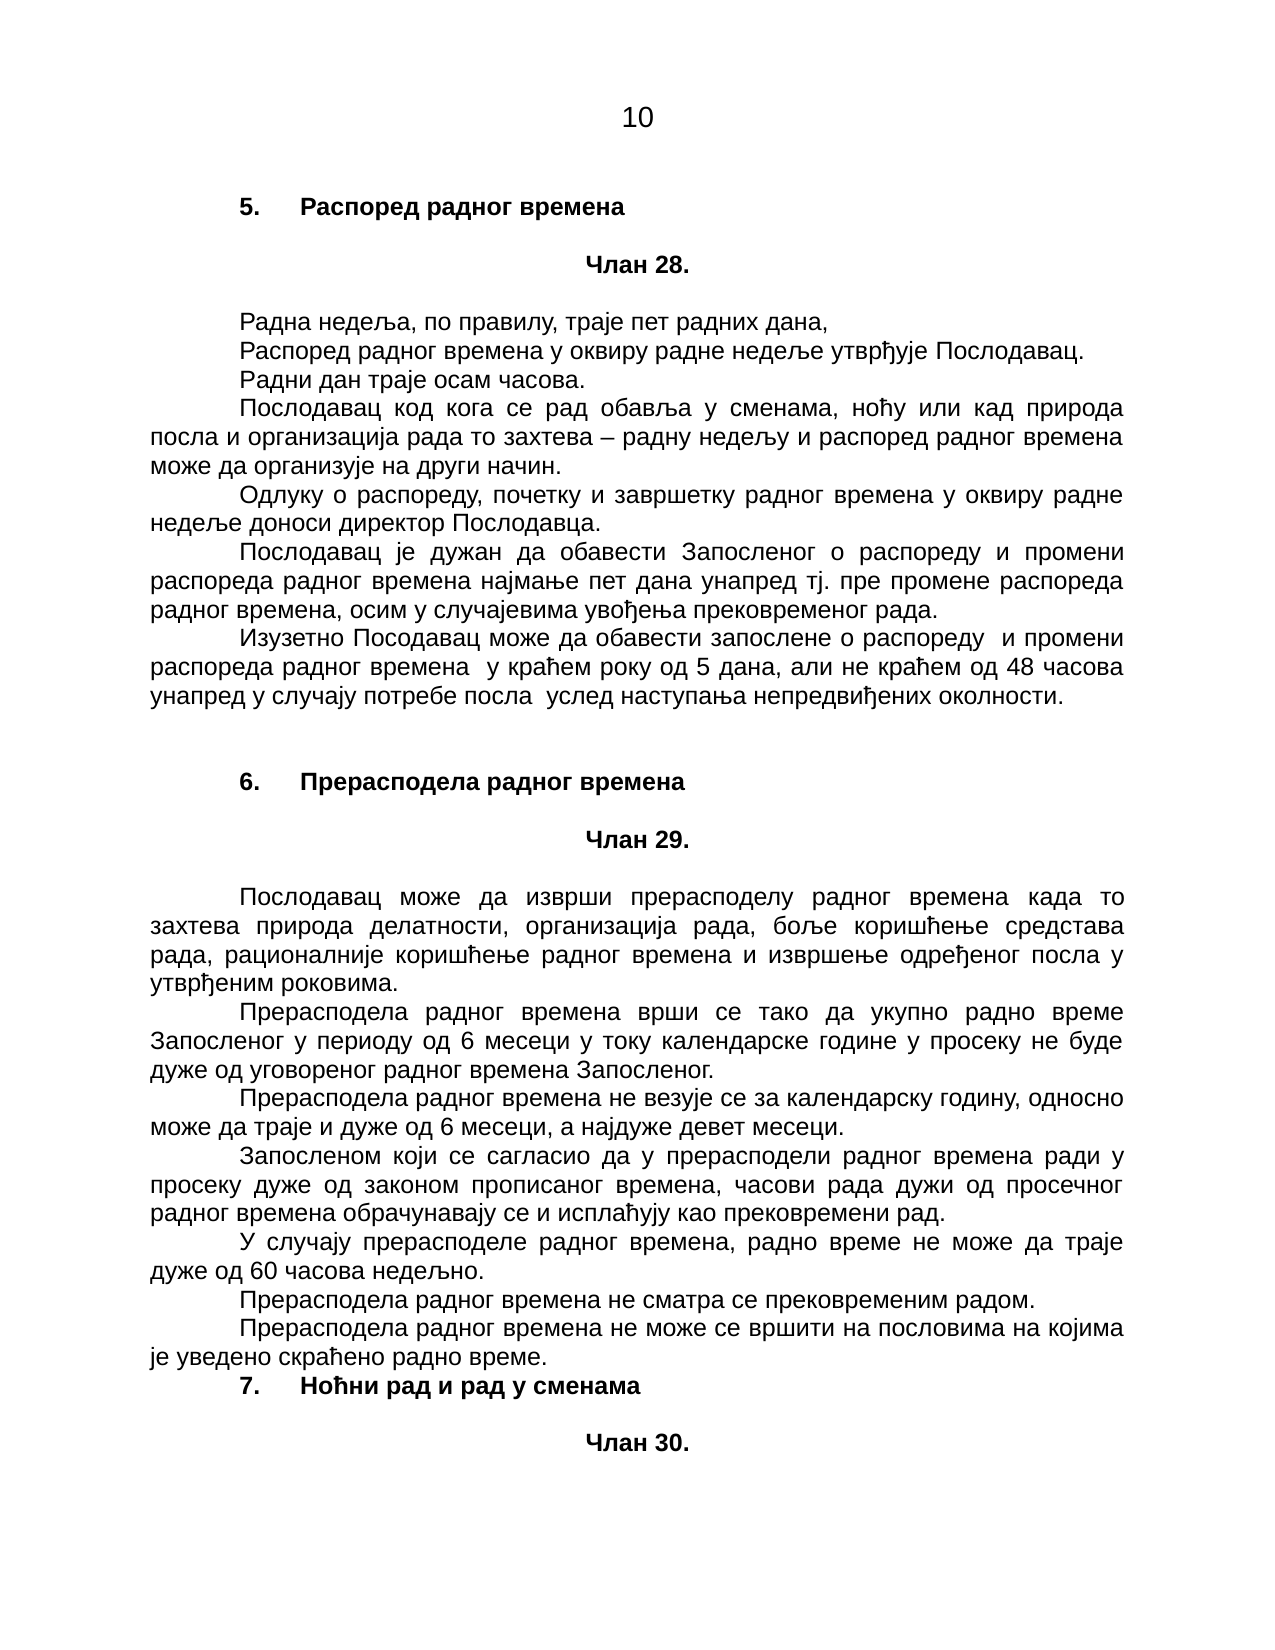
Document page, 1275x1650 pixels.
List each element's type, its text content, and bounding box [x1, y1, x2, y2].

text Члан 28. [150, 249, 1125, 278]
text Распоред радног времена у оквиру радне недеље утврђује Послодавац. [150, 336, 1125, 364]
text Послодавац код кога се рад обавља у сменама, ноћу или кад природа посла и организација рада то захтева – радну недељу и распоред радног времена може да организује на други начин. [150, 393, 1125, 479]
text Послодавац је дужан да обавести Запосленог о распореду и промени распореда радног времена најмање пет дана унапред тј. пре промене распореда радног времена, осим у случајевима увођења прековременог рада. [150, 537, 1125, 623]
text Члан 30. [150, 1428, 1125, 1457]
list Распоред радног времена [150, 192, 1125, 221]
text Прерасподела радног времена не може се вршити на пословима на којима је уведено скраћено радно време. [150, 1313, 1125, 1371]
text Запосленом који се сагласио да у прерасподели радног времена ради у просеку дуже од законом прописаног времена, часови рада дужи од просечног радног времена обрачунавају се и исплаћују као прековремени рад. [150, 1141, 1125, 1227]
text Прерасподела радног времена врши се тако да укупно радно време Запосленог у периоду од 6 месеци у току календарске године у просеку не буде дуже од уговореног радног времена Запосленог. [150, 997, 1125, 1083]
list Ноћни рад и рад у сменама [150, 1371, 1125, 1399]
text Радна недеља, по правилу, траје пет радних дана, [150, 307, 1125, 336]
text Радни дан траје осам часова. [150, 364, 1125, 393]
text Прерасподела радног времена не везује се за календарску годину, односно може да траје и дуже од 6 месеци, а најдуже девет месеци. [150, 1083, 1125, 1141]
text Послодавац може да изврши прерасподелу радног времена када то захтева природа делатности, организација рада, боље коришћење средстава рада, рационалније коришћење радног времена и извршење одређеног посла у утврђеним роковима. [150, 882, 1125, 997]
text Прерасподела радног времена не сматра се прековременим радом. [150, 1284, 1125, 1313]
text Одлуку о распореду, почетку и завршетку радног времена у оквиру радне недеље доноси директор Послодавца. [150, 479, 1125, 537]
text Изузетно Посодавац може да обавести запослене о распореду и промени распореда радног времена у краћем року од 5 дана, али не краћем од 48 часова унапред у случају потребе посла услед наступања непредвиђених околности. [150, 623, 1125, 709]
text У случају прерасподеле радног времена, радно време не може да траје дуже од 60 часова недељно. [150, 1227, 1125, 1284]
text Члан 29. [150, 824, 1125, 853]
list Прерасподела радног времена [150, 767, 1125, 796]
